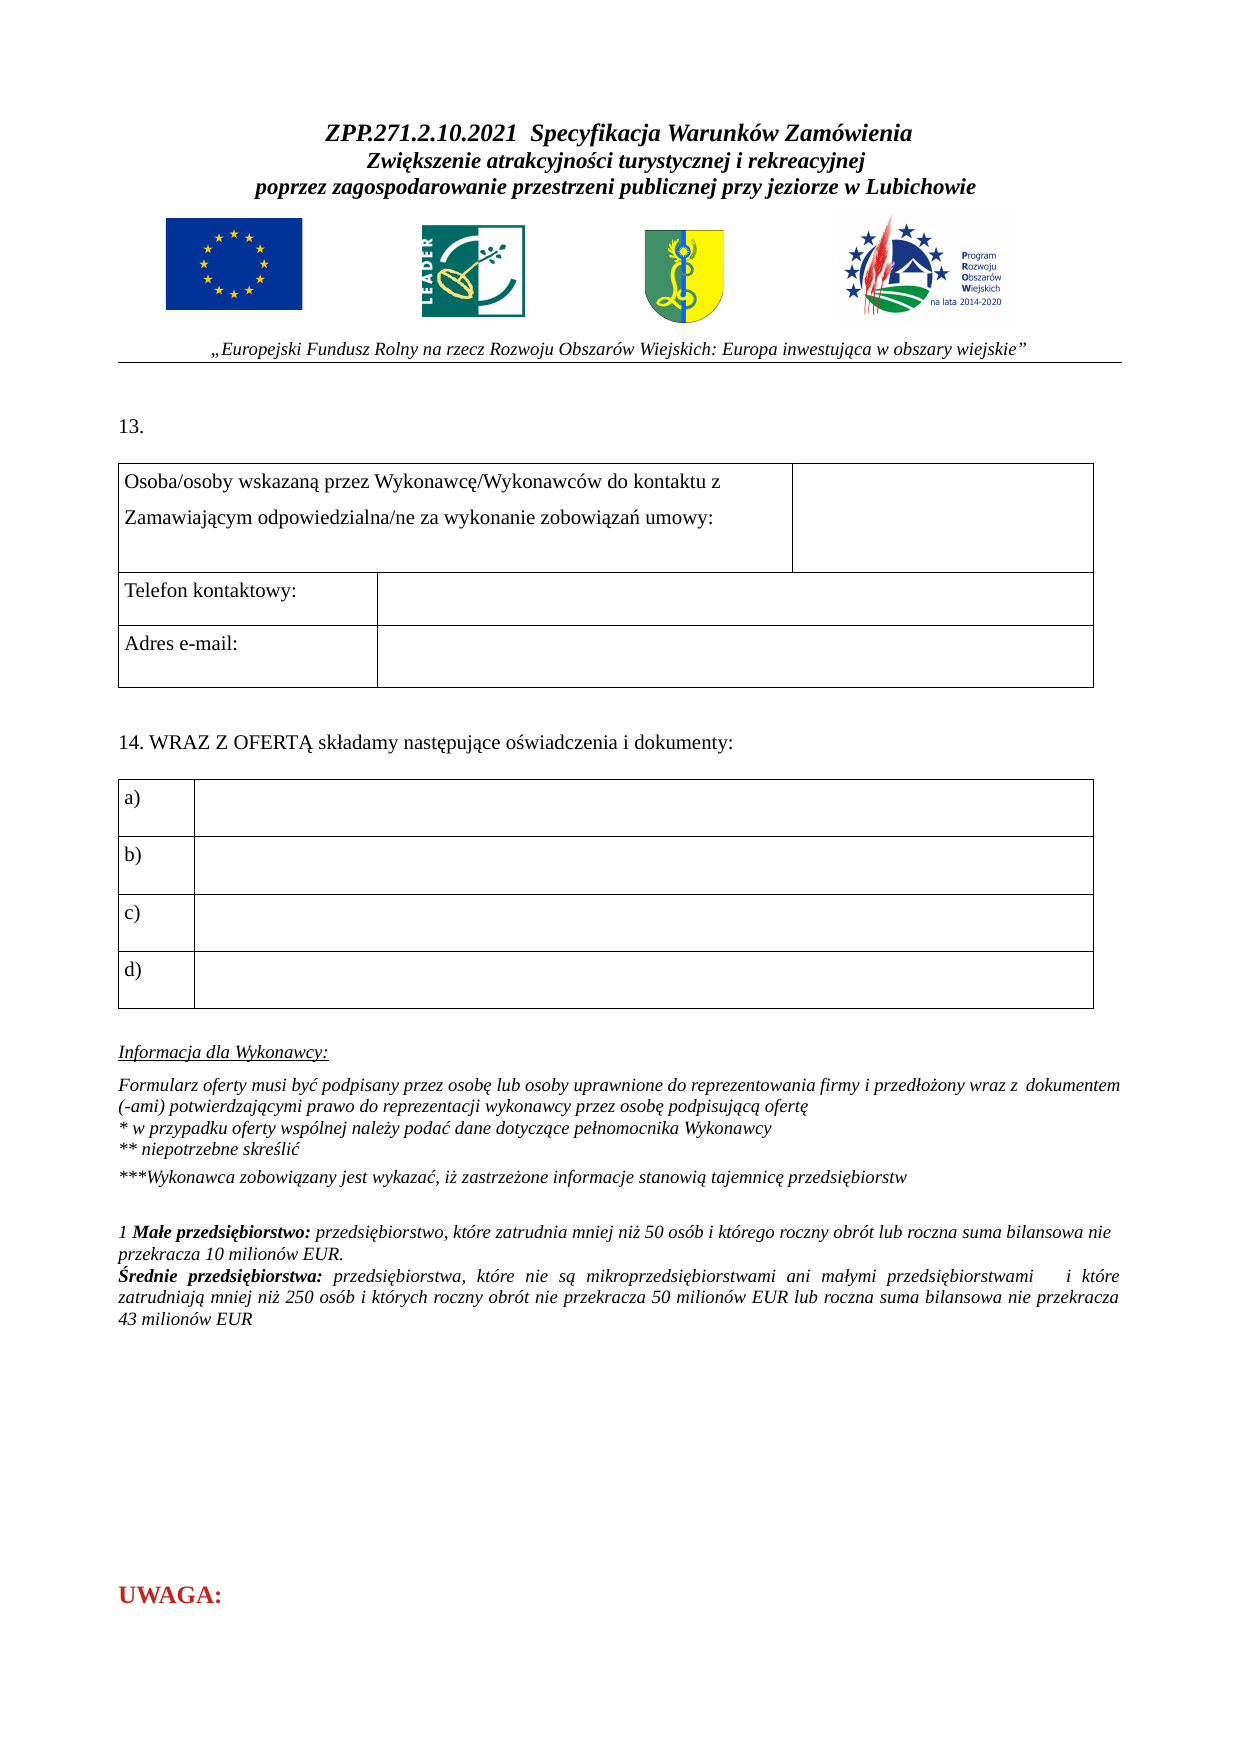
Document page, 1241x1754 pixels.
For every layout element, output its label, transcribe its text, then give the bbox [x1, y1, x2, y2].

text ***Wykonawca zobowiązany jest wykazać, iż zastrzeżone informacje stanowią tajemnicę przedsiębiorstw [118, 1160, 1122, 1188]
text 1 Małe przedsiębiorstwo: przedsiębiorstwo, które zatrudnia mniej niż 50 osób i którego roczny obrót lub roczna suma bilansowa nie przekracza 10 milionów EUR. [118, 1221, 1122, 1264]
text Informacja dla Wykonawcy: [118, 1041, 1122, 1063]
text Formularz oferty musi być podpisany przez osobę lub osoby uprawnione do reprezentowania firmy i przedłożony wraz z dokumentem (-ami) potwierdzającymi prawo do reprezentacji wykonawcy przez osobę podpisującą ofertę [118, 1073, 1122, 1117]
picture [165, 218, 303, 310]
table_cell b) [119, 837, 194, 893]
text UWAGA: [118, 1581, 1122, 1609]
table_header [793, 464, 1093, 572]
table_cell c) [119, 895, 194, 951]
table_cell Adres e-mail: [119, 626, 377, 687]
table_header [195, 780, 1093, 836]
table_header Osoba/osoby wskazaną przez Wykonawcę/Wykonawców do kontaktu z Zamawiającym odpowiedzialna/ne za wykonanie zobowiązań umowy: [119, 464, 792, 572]
table_cell d) [119, 952, 194, 1008]
text * w przypadku oferty wspólnej należy podać dane dotyczące pełnomocnika Wykonawcy [118, 1117, 1122, 1138]
table_cell [195, 895, 1093, 951]
table_cell [195, 837, 1093, 893]
picture [644, 230, 724, 323]
table_cell [195, 952, 1093, 1008]
table_cell Telefon kontaktowy: [119, 573, 377, 624]
text Średnie przedsiębiorstwa: przedsiębiorstwa, które nie są mikroprzedsiębiorstwami ani małymi przedsiębiorstwami i które zatrudniają mniej niż 250 osób i których roczny obrót nie przekracza 50 milionów EUR lub roczna suma bilansowa nie przekracza 43 milionów EUR [118, 1264, 1122, 1329]
text ** niepotrzebne skreślić [118, 1138, 1122, 1160]
picture [837, 208, 1014, 324]
table_cell [378, 573, 1093, 624]
text 14. WRAZ Z OFERTĄ składamy następujące oświadczenia i dokumenty: [118, 730, 1122, 754]
text 13. [118, 414, 1122, 438]
table_cell [378, 626, 1093, 687]
table_header a) [119, 780, 194, 836]
picture [422, 225, 525, 317]
